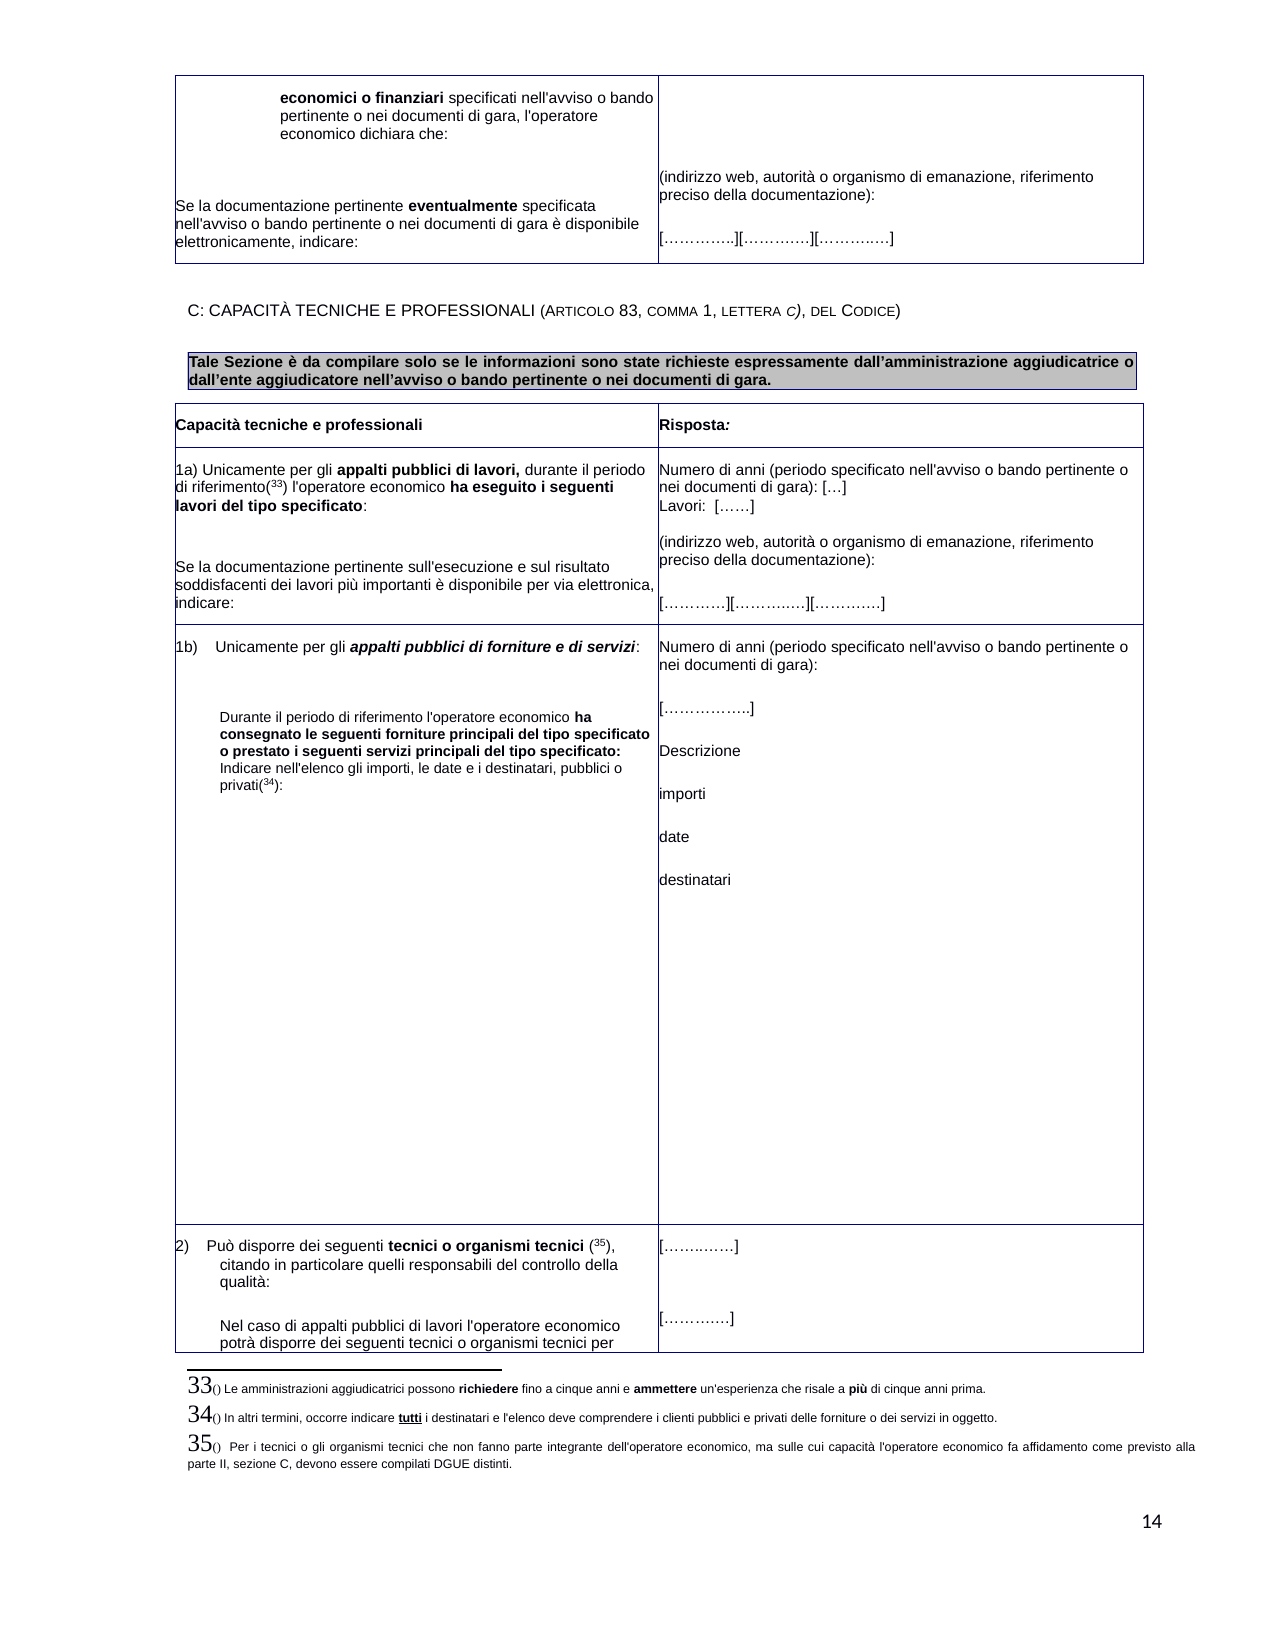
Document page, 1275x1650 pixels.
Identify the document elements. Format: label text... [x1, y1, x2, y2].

table_cell Numero di anni (periodo specificato nell'avviso o bando pertinente o nei documenti di gara): […] Lavori: [……] (indirizzo web, autorità o organismo di emanazione, riferimento preciso della documentazione): […………][………..…][……….…] [659, 448, 1143, 624]
table_cell Numero di anni (periodo specificato nell'avviso o bando pertinente o nei documenti di gara): [……………..] Descrizione importi date destinatari [659, 625, 1143, 1224]
table_cell [……..……] [……….…] [659, 1225, 1143, 1352]
table_header Risposta: [659, 404, 1143, 447]
table_cell 1b) Unicamente per gli appalti pubblici di forniture e di servizi: Durante il periodo di riferimento l'operatore economico ha consegnato le seguenti forniture principali del tipo specificato o prestato i seguenti servizi principali del tipo specificato: Indicare nell'elenco gli importi, le date e i destinatari, pubblici o privati(): [176, 625, 658, 1224]
table_cell (indirizzo web, autorità o organismo di emanazione, riferimento preciso della documentazione): […………..][……….…][………..…] [659, 76, 1143, 263]
table_cell 1a) Unicamente per gli appalti pubblici di lavori, durante il periodo di riferimento() l'operatore economico ha eseguito i seguenti lavori del tipo specificato: Se la documentazione pertinente sull'esecuzione e sul risultato soddisfacenti dei lavori più importanti è disponibile per via elettronica, indicare: [176, 448, 658, 624]
table_cell 2) Può disporre dei seguenti tecnici o organismi tecnici (), citando in particolare quelli responsabili del controllo della qualità: Nel caso di appalti pubblici di lavori l'operatore economico potrà disporre dei seguenti tecnici o organismi tecnici per [176, 1225, 658, 1352]
table_cell economici o finanziari specificati nell'avviso o bando pertinente o nei documenti di gara, l'operatore economico dichiara che: Se la documentazione pertinente eventualmente specificata nell'avviso o bando pertinente o nei documenti di gara è disponibile elettronicamente, indicare: [176, 76, 658, 263]
text Tale Sezione è da compilare solo se le informazioni sono state richieste espressamente dall’amministrazione aggiudicatrice o dall’ente aggiudicatore nell’avviso o bando pertinente o nei documenti di gara. [189, 353, 1136, 389]
title C: Capacità tecniche e professionali (Articolo 83, comma 1, lettera c), del Codice) [187, 301, 1137, 320]
table_header Capacità tecniche e professionali [176, 404, 658, 447]
